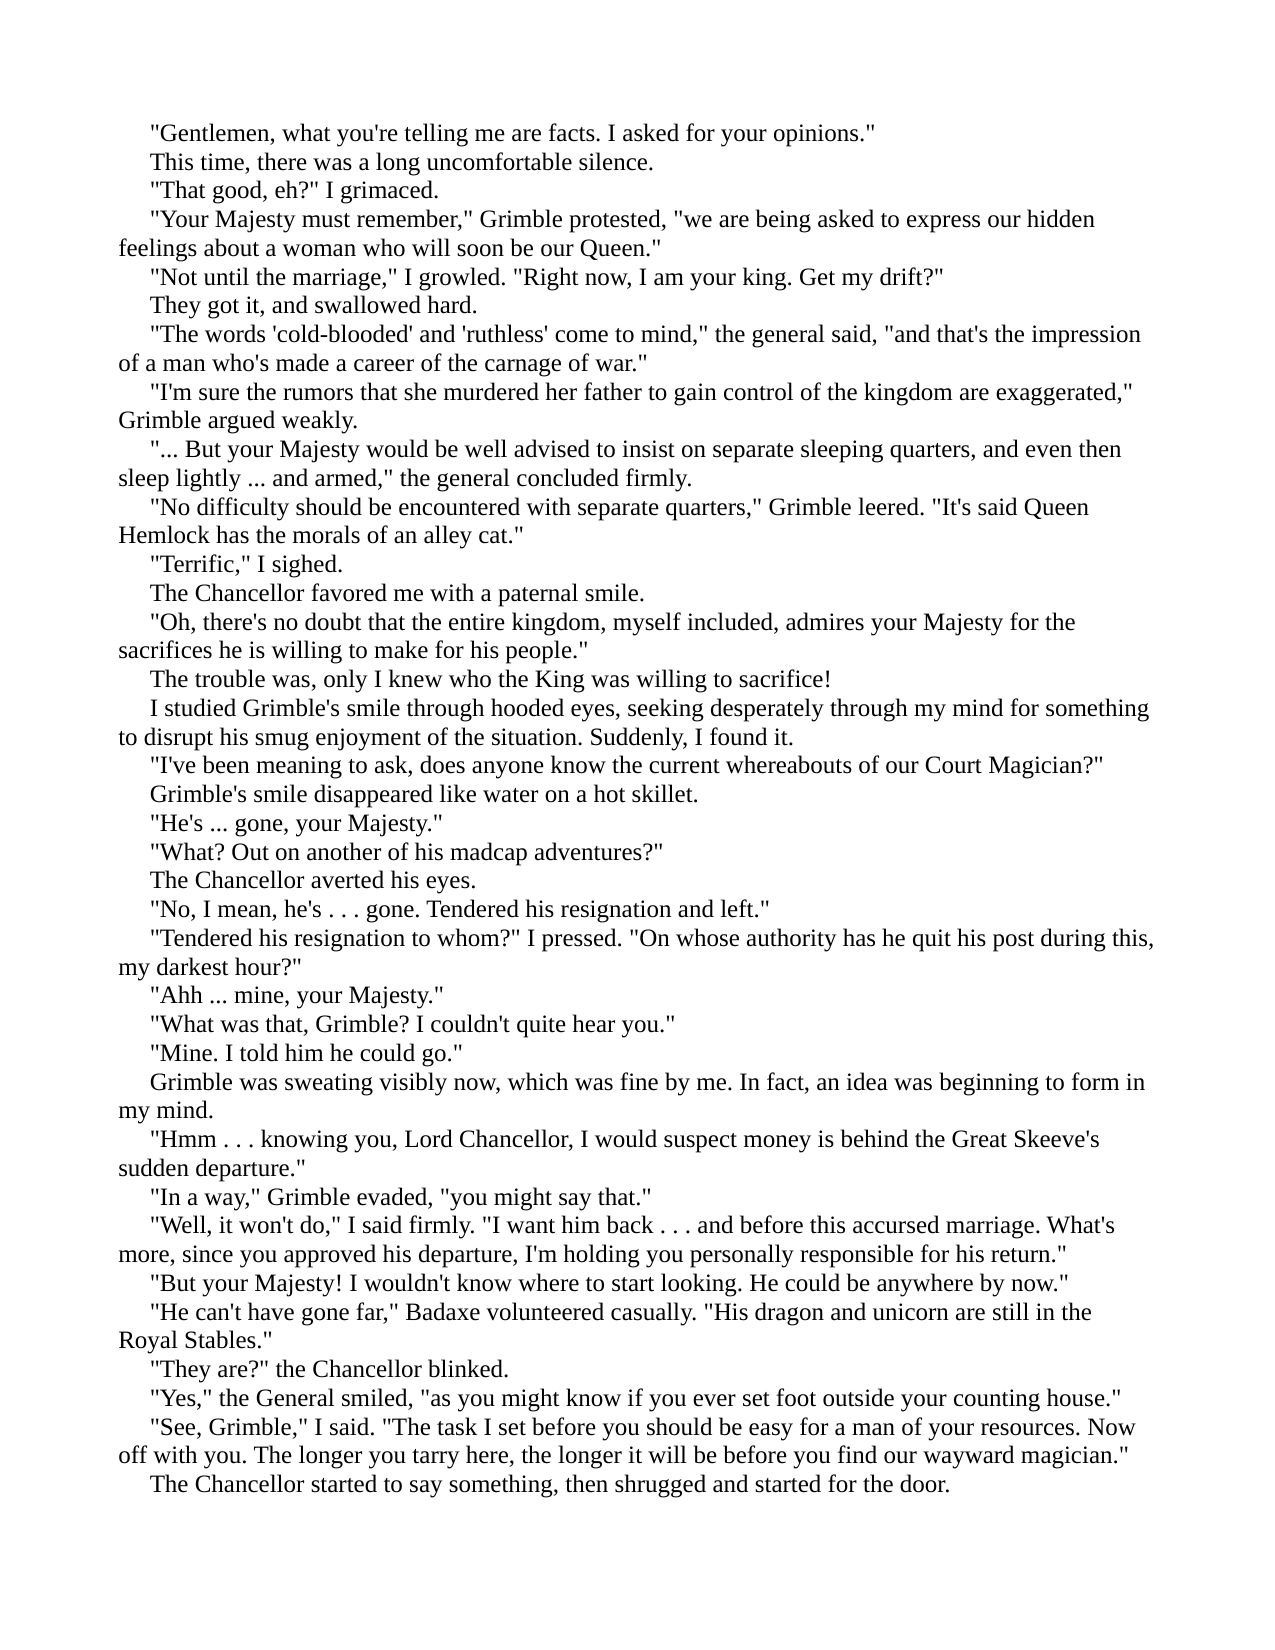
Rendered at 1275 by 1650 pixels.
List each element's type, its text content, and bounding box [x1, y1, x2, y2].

text "The words 'cold-blooded' and 'ruthless' come to mind," the general said, "and that's the impression of a man who's made a career of the carnage of war." [118, 319, 1157, 377]
text Grimble was sweating visibly now, which was fine by me. In fact, an idea was beginning to form in my mind. [118, 1067, 1157, 1124]
text "Tendered his resignation to whom?" I pressed. "On whose authority has he quit his post during this, my darkest hour?" [118, 923, 1157, 981]
text "See, Grimble," I said. "The task I set before you should be easy for a man of your resources. Now off with you. The longer you tarry here, the longer it will be before you find our wayward magician." [118, 1412, 1157, 1469]
text "Hmm . . . knowing you, Lord Chancellor, I would suspect money is behind the Great Skeeve's sudden departure." [118, 1124, 1157, 1182]
text "Your Majesty must remember," Grimble protested, "we are being asked to express our hidden feelings about a woman who will soon be our Queen." [118, 204, 1157, 262]
text "What was that, Grimble? I couldn't quite hear you." [118, 1009, 1157, 1038]
text "That good, eh?" I grimaced. [118, 176, 1157, 204]
text "He can't have gone far," Badaxe volunteered casually. "His dragon and unicorn are still in the Royal Stables." [118, 1297, 1157, 1354]
text "They are?" the Chancellor blinked. [118, 1354, 1157, 1383]
text "No, I mean, he's . . . gone. Tendered his resignation and left." [118, 894, 1157, 923]
text "Oh, there's no doubt that the entire kingdom, myself included, admires your Majesty for the sacrifices he is willing to make for his people." [118, 607, 1157, 664]
text "He's ... gone, your Majesty." [118, 808, 1157, 837]
text "No difficulty should be encountered with separate quarters," Grimble leered. "It's said Queen Hemlock has the morals of an alley cat." [118, 492, 1157, 549]
text "Well, it won't do," I said firmly. "I want him back . . . and before this accursed marriage. What's more, since you approved his departure, I'm holding you personally responsible for his return." [118, 1211, 1157, 1268]
text "What? Out on another of his madcap adventures?" [118, 837, 1157, 866]
text "Terrific," I sighed. [118, 549, 1157, 578]
text The Chancellor averted his eyes. [118, 866, 1157, 894]
text The Chancellor favored me with a paternal smile. [118, 578, 1157, 607]
text "Ahh ... mine, your Majesty." [118, 981, 1157, 1009]
text "... But your Majesty would be well advised to insist on separate sleeping quarters, and even then sleep lightly ... and armed," the general concluded firmly. [118, 434, 1157, 492]
text I studied Grimble's smile through hooded eyes, seeking desperately through my mind for something to disrupt his smug enjoyment of the situation. Suddenly, I found it. [118, 693, 1157, 751]
text "I'm sure the rumors that she murdered her father to gain control of the kingdom are exaggerated," Grimble argued weakly. [118, 377, 1157, 434]
text "Mine. I told him he could go." [118, 1038, 1157, 1067]
text This time, there was a long uncomfortable silence. [118, 147, 1157, 176]
text Grimble's smile disappeared like water on a hot skillet. [118, 779, 1157, 808]
text "In a way," Grimble evaded, "you might say that." [118, 1182, 1157, 1211]
text "Yes," the General smiled, "as you might know if you ever set foot outside your counting house." [118, 1383, 1157, 1412]
text "Not until the marriage," I growled. "Right now, I am your king. Get my drift?" [118, 262, 1157, 291]
text The trouble was, only I knew who the King was willing to sacrifice! [118, 664, 1157, 693]
text "But your Majesty! I wouldn't know where to start looking. He could be anywhere by now." [118, 1268, 1157, 1297]
text They got it, and swallowed hard. [118, 291, 1157, 319]
text "I've been meaning to ask, does anyone know the current whereabouts of our Court Magician?" [118, 751, 1157, 779]
text "Gentlemen, what you're telling me are facts. I asked for your opinions." [118, 118, 1157, 147]
text The Chancellor started to say something, then shrugged and started for the door. [118, 1469, 1157, 1498]
